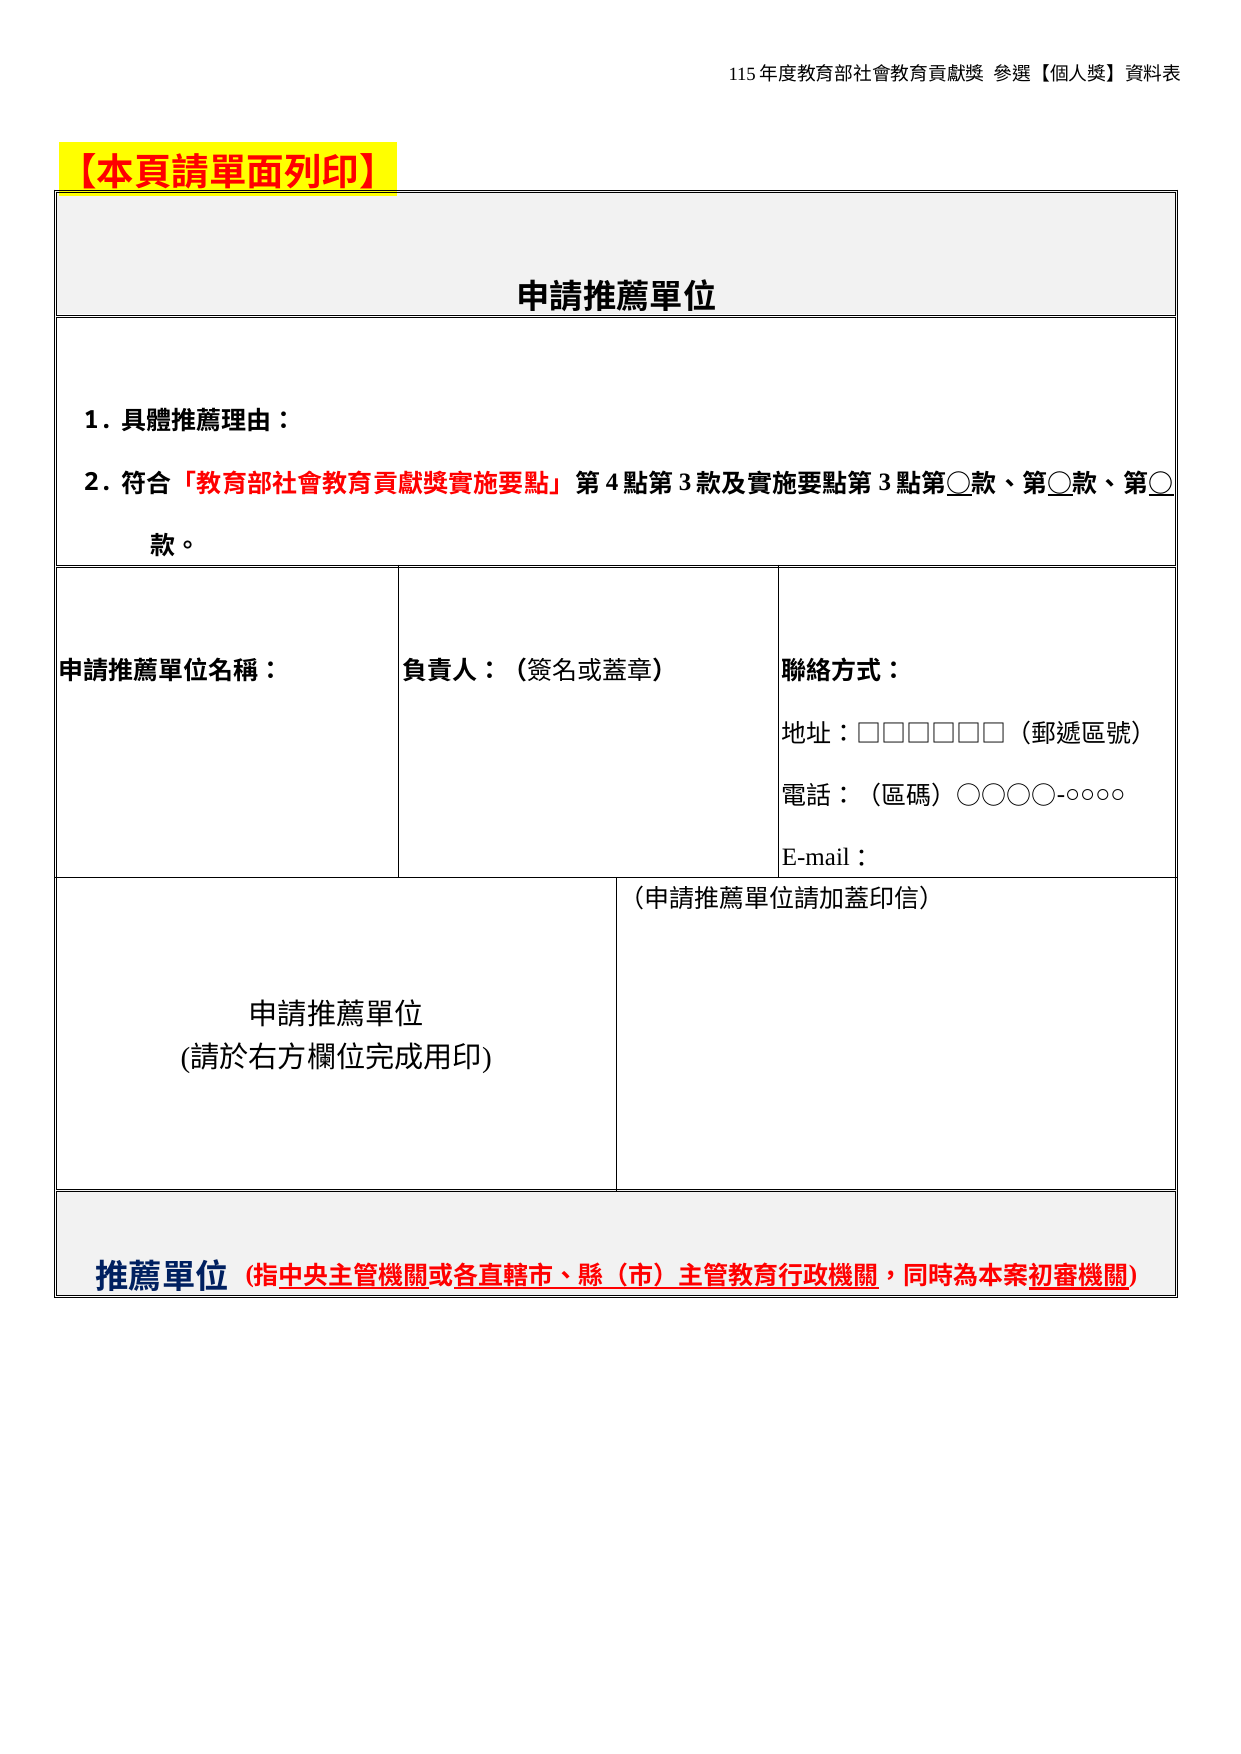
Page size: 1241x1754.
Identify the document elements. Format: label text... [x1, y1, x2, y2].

table_header 申請推薦單位 [57, 193, 1175, 314]
table_cell 申請推薦單位名稱： [57, 568, 398, 877]
table_cell 推薦單位 (指中央主管機關或各直轄市、縣（市）主管教育行政機關，同時為本案初審機關) [57, 1192, 1175, 1295]
table_cell 具體推薦理由： 符合「教育部社會教育貢獻獎實施要點」第4點第3款及實施要點第3點第○款、第○款、第○款。 [57, 318, 1175, 564]
table_cell （申請推薦單位請加蓋印信） [617, 878, 1175, 1188]
table_cell 聯絡方式： 地址：□□□□□□（郵遞區號） 電話：（區碼）○○○○-○○○○ E-mail： [779, 568, 1175, 877]
text 【本頁請單面列印】 [59, 127, 1181, 189]
table_cell 負責人：（簽名或蓋章） [399, 568, 778, 877]
table_cell 申請推薦單位 (請於右方欄位完成用印) [57, 878, 616, 1188]
